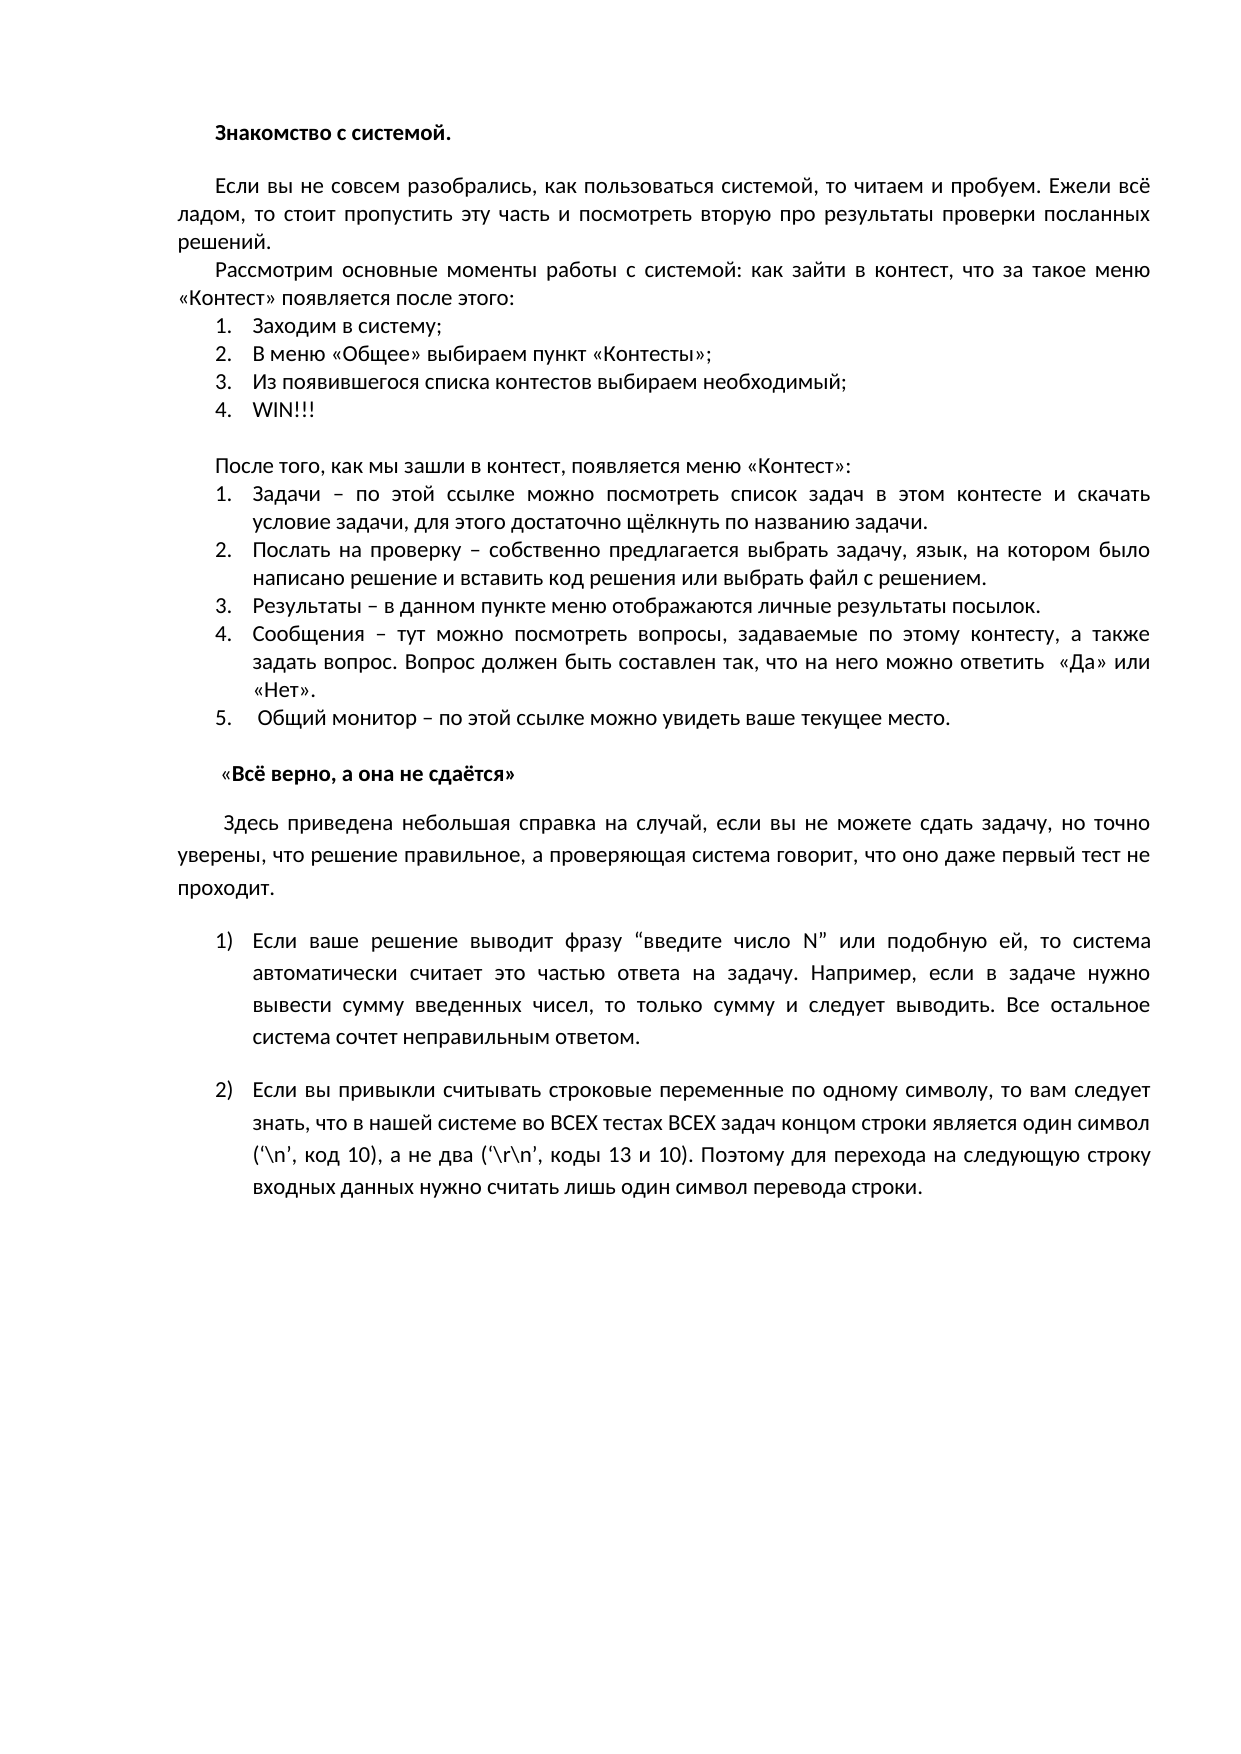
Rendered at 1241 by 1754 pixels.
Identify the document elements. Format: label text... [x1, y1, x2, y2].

text Если вы не совсем разобрались, как пользоваться системой, то читаем и пробуем. Ежели всё ладом, то стоит пропустить эту часть и посмотреть вторую про результаты проверки посланных решений. [177, 171, 1152, 255]
list Общий монитор – по этой ссылке можно увидеть ваше текущее место. [215, 703, 1152, 732]
list Сообщения – тут можно посмотреть вопросы, задаваемые по этому контесту, а также задать вопрос. Вопрос должен быть составлен так, что на него можно ответить «Да» или «Нет». [215, 619, 1152, 703]
text Знакомство с системой. [177, 118, 1152, 146]
list Послать на проверку – собственно предлагается выбрать задачу, язык, на котором было написано решение и вставить код решения или выбрать файл с решением. [215, 535, 1152, 591]
list Заходим в систему; [215, 311, 1152, 339]
text После того, как мы зашли в контест, появляется меню «Контест»: [215, 451, 1152, 479]
list Если ваше решение выводит фразу “введите число N” или подобную ей, то система автоматически считает это частью ответа на задачу. Например, если в задаче нужно вывести сумму введенных чисел, то только сумму и следует выводить. Все остальное система сочтет неправильным ответом. [215, 926, 1152, 1050]
text «Всё верно, а она не сдаётся» [215, 759, 1152, 788]
list В меню «Общее» выбираем пункт «Контесты»; [215, 339, 1152, 367]
text Рассмотрим основные моменты работы с системой: как зайти в контест, что за такое меню «Контест» появляется после этого: [177, 255, 1152, 311]
list Если вы привыкли считывать строковые переменные по одному символу, то вам следует знать, что в нашей системе во ВСЕХ тестах ВСЕХ задач концом строки является один символ (‘\n’, код 10), а не два (‘\r\n’, коды 13 и 10). Поэтому для перехода на следующую строку входных данных нужно считать лишь один символ перевода строки. [215, 1075, 1152, 1200]
list WIN!!! [215, 395, 1152, 423]
list Из появившегося списка контестов выбираем необходимый; [215, 367, 1152, 395]
text Здесь приведена небольшая справка на случай, если вы не можете сдать задачу, но точно уверены, что решение правильное, а проверяющая система говорит, что оно даже первый тест не проходит. [177, 808, 1152, 901]
list Задачи – по этой ссылке можно посмотреть список задач в этом контесте и скачать условие задачи, для этого достаточно щёлкнуть по названию задачи. [215, 479, 1152, 535]
list Результаты – в данном пункте меню отображаются личные результаты посылок. [215, 591, 1152, 619]
